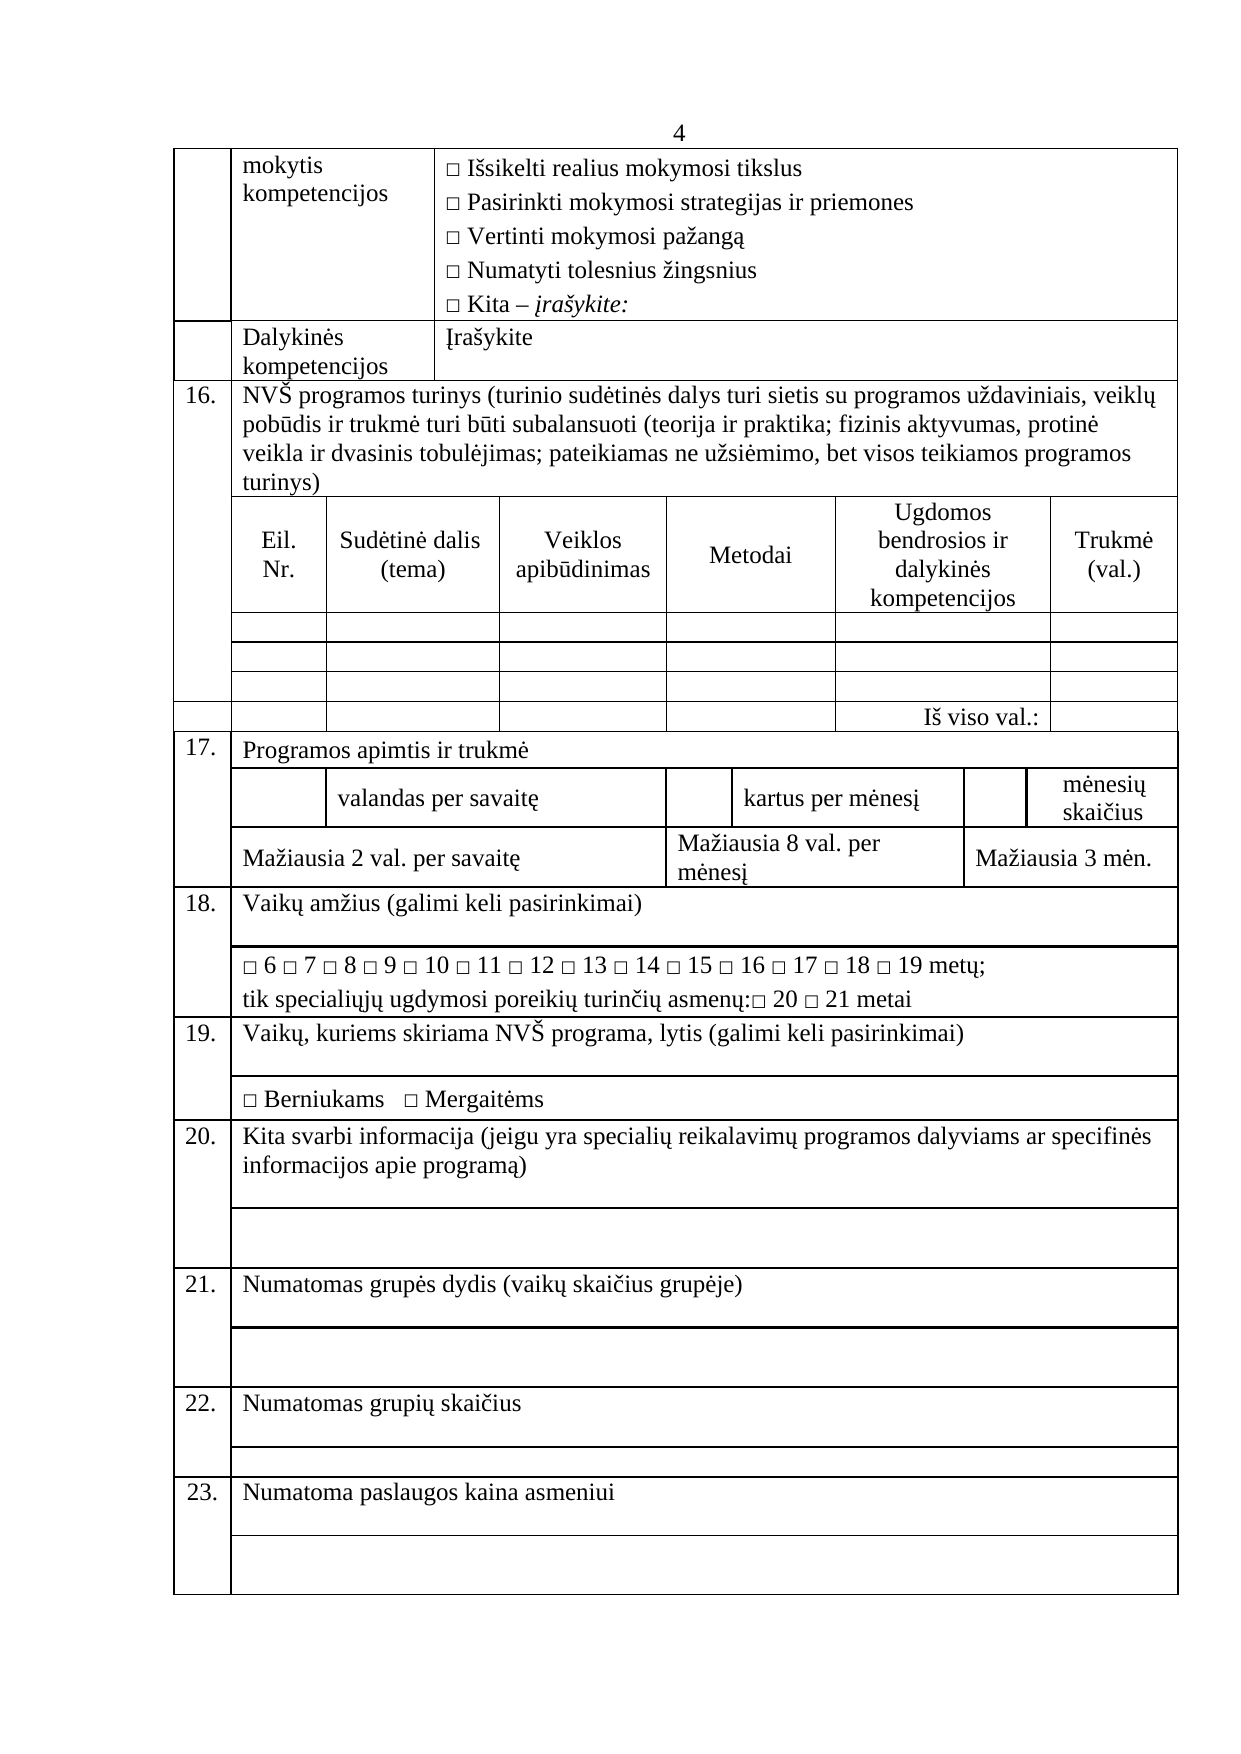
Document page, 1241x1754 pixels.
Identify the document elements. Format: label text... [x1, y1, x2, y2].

table_cell [836, 643, 1050, 671]
table_cell [175, 322, 231, 379]
table_cell Numatoma paslaugos kaina asmeniui [232, 1478, 1177, 1535]
table_cell Mažiausia 2 val. per savaitę [232, 828, 665, 886]
table_cell Mažiausia 8 val. per mėnesį [667, 828, 963, 886]
table_cell [500, 672, 666, 701]
table_cell [500, 613, 666, 641]
table_cell [836, 672, 1050, 701]
table_cell ☐ 6 ☐ 7 ☐ 8 ☐ 9 ☐ 10 ☐ 11 ☐ 12 ☐ 13 ☐ 14 ☐ 15 ☐ 16 ☐ 17 ☐ 18 ☐ 19 metų; tik specialiųjų ugdymosi poreikių turinčių asmenų:☐ 20 ☐ 21 metai [232, 948, 1177, 1016]
table_cell [1051, 672, 1177, 701]
table_cell ☐ Išsikelti realius mokymosi tikslus ☐ Pasirinkti mokymosi strategijas ir priemones ☐ Vertinti mokymosi pažangą ☐ Numatyti tolesnius žingsnius ☐ Kita – įrašykite: [435, 149, 1177, 320]
table_cell Vaikų amžius (galimi keli pasirinkimai) [232, 888, 1177, 945]
table_cell [232, 1536, 1177, 1593]
table_cell 23. [175, 1478, 230, 1593]
table_cell Veiklos apibūdinimas [500, 497, 666, 612]
table_cell Dalykinės kompetencijos [232, 321, 434, 379]
table_cell [232, 672, 326, 701]
table_cell [232, 1329, 1177, 1386]
table_cell Programos apimtis ir trukmė [232, 732, 1177, 767]
table_cell Įrašykite [435, 321, 1177, 379]
table_cell [1051, 702, 1177, 731]
table_cell [667, 769, 731, 826]
table_cell Metodai [667, 497, 835, 612]
table_cell [667, 672, 835, 701]
table_cell [174, 702, 231, 731]
table_cell [327, 702, 499, 731]
table_cell [232, 1209, 1177, 1267]
table_cell [667, 643, 835, 671]
table_cell [667, 613, 835, 641]
table_cell mokytis kompetencijos [232, 149, 434, 320]
table_cell Kita svarbi informacija (jeigu yra specialių reikalavimų programos dalyviams ar specifinės informacijos apie programą) [232, 1121, 1177, 1207]
table_cell Eil. Nr. [232, 497, 326, 612]
table_cell valandas per savaitę [327, 769, 665, 826]
table_cell 17. [175, 732, 230, 886]
table_cell [327, 643, 499, 671]
table_cell [327, 613, 499, 641]
table_cell [667, 702, 835, 731]
table_cell Iš viso val.: [836, 702, 1050, 731]
table_cell [327, 672, 499, 701]
table_cell NVŠ programos turinys (turinio sudėtinės dalys turi sietis su programos uždaviniais, veiklų pobūdis ir trukmė turi būti subalansuoti (teorija ir praktika; fizinis aktyvumas, protinė veikla ir dvasinis tobulėjimas; pateikiamas ne užsiėmimo, bet visos teikiamos programos turinys) [232, 381, 1177, 496]
table_cell mėnesių skaičius [1028, 769, 1177, 826]
table_cell [232, 702, 326, 731]
table_cell [965, 769, 1025, 826]
table_cell [500, 702, 666, 731]
table_cell 20. [175, 1121, 230, 1267]
table_cell 22. [175, 1388, 230, 1476]
table_cell 16. [174, 381, 231, 701]
table_cell [175, 149, 230, 320]
table_cell [232, 1448, 1177, 1476]
table_cell 18. [175, 888, 230, 1016]
table_cell [1051, 613, 1177, 641]
table_cell kartus per mėnesį [733, 769, 963, 826]
table_cell Trukmė (val.) [1051, 497, 1177, 612]
table_cell [1051, 643, 1177, 671]
table_cell [232, 613, 326, 641]
table_cell ☐ Berniukams ☐ Mergaitėms [232, 1077, 1177, 1119]
table_cell [232, 643, 326, 671]
table_cell Vaikų, kuriems skiriama NVŠ programa, lytis (galimi keli pasirinkimai) [232, 1018, 1177, 1075]
table_cell 21. [175, 1269, 230, 1386]
table_cell Mažiausia 3 mėn. [965, 828, 1177, 886]
table_cell [836, 613, 1050, 641]
table_cell 19. [175, 1018, 230, 1119]
table_cell Numatomas grupių skaičius [232, 1388, 1177, 1446]
table_cell [232, 769, 325, 826]
table_cell Ugdomos bendrosios ir dalykinės kompetencijos [836, 497, 1050, 612]
table_cell Sudėtinė dalis (tema) [327, 497, 499, 612]
table_cell [500, 643, 666, 671]
table_cell Numatomas grupės dydis (vaikų skaičius grupėje) [232, 1269, 1177, 1326]
